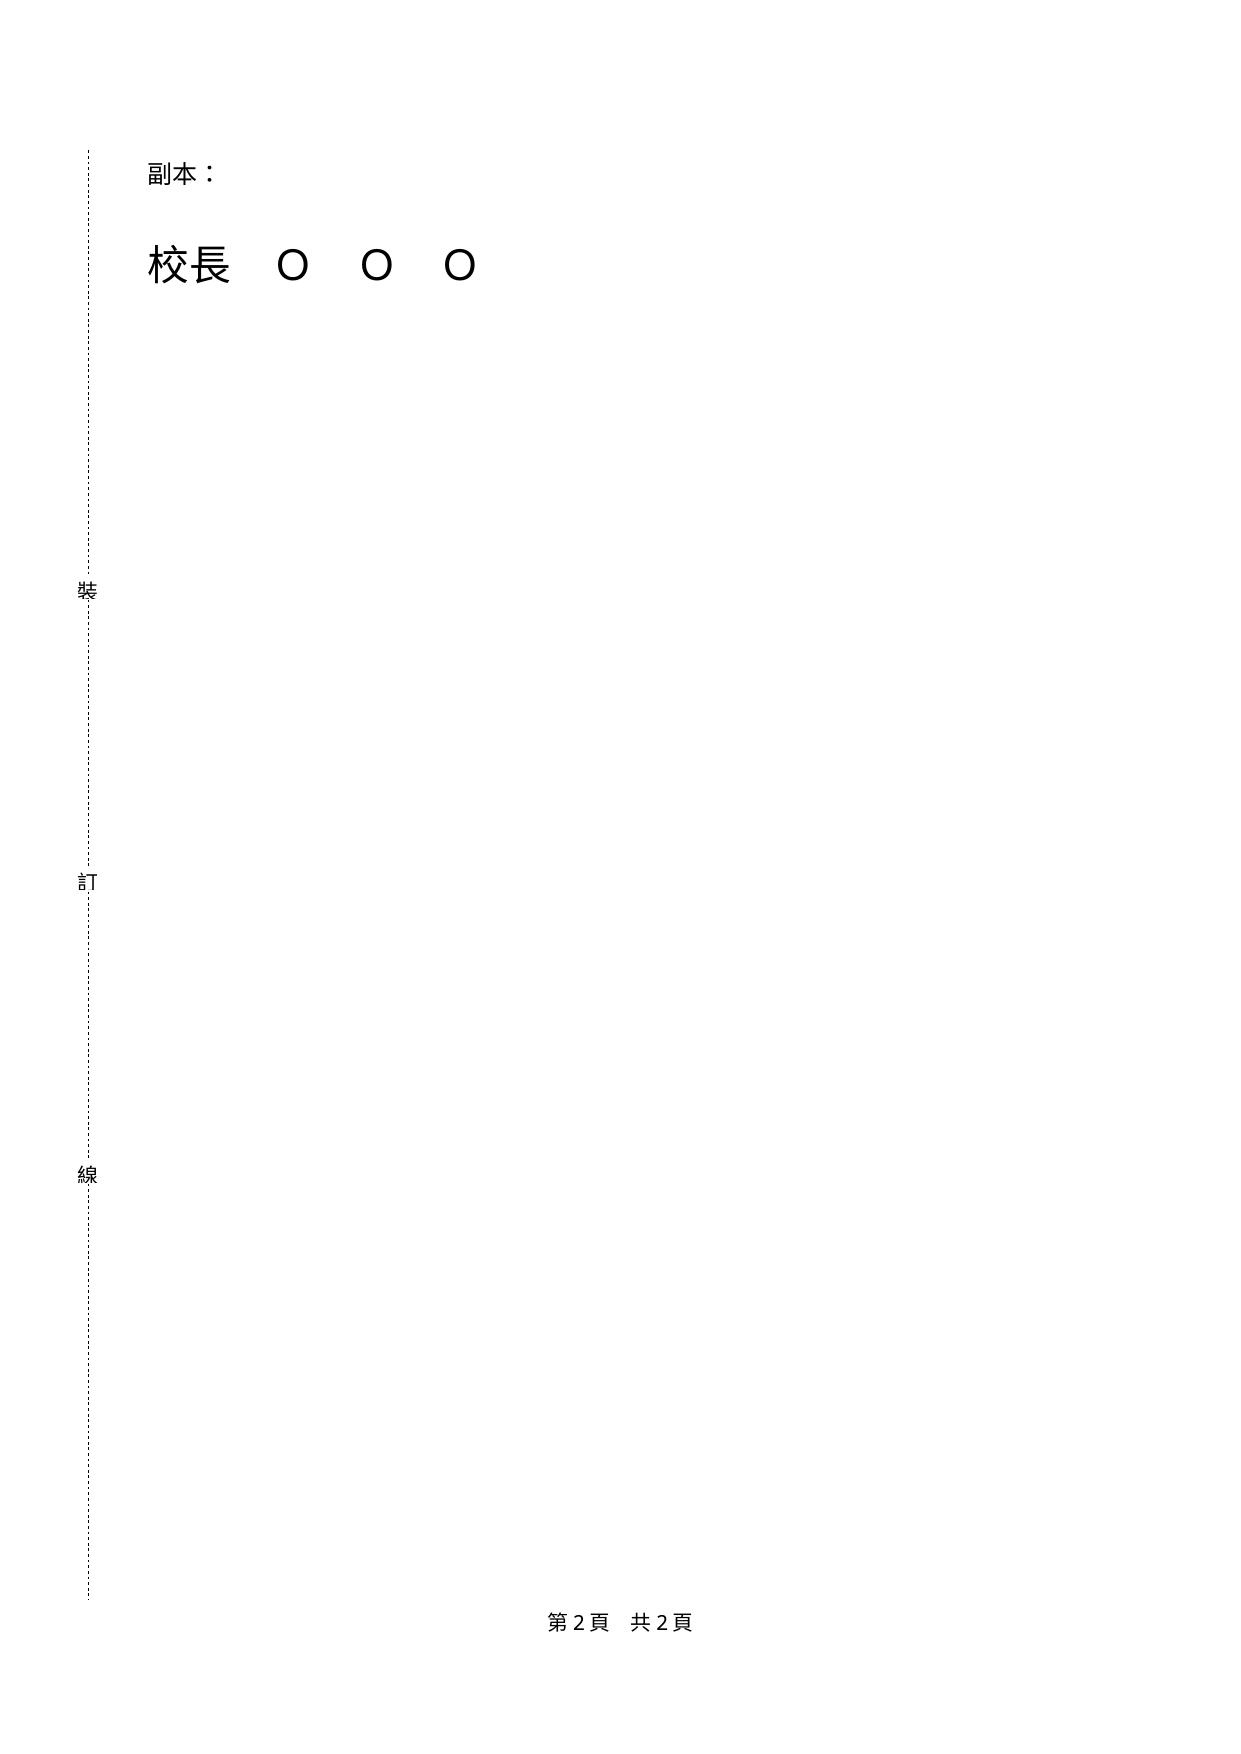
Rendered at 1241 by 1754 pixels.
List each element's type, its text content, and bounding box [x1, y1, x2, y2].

text 副本： [148, 158, 1092, 189]
text 校長 Ｏ Ｏ Ｏ [148, 221, 1092, 283]
